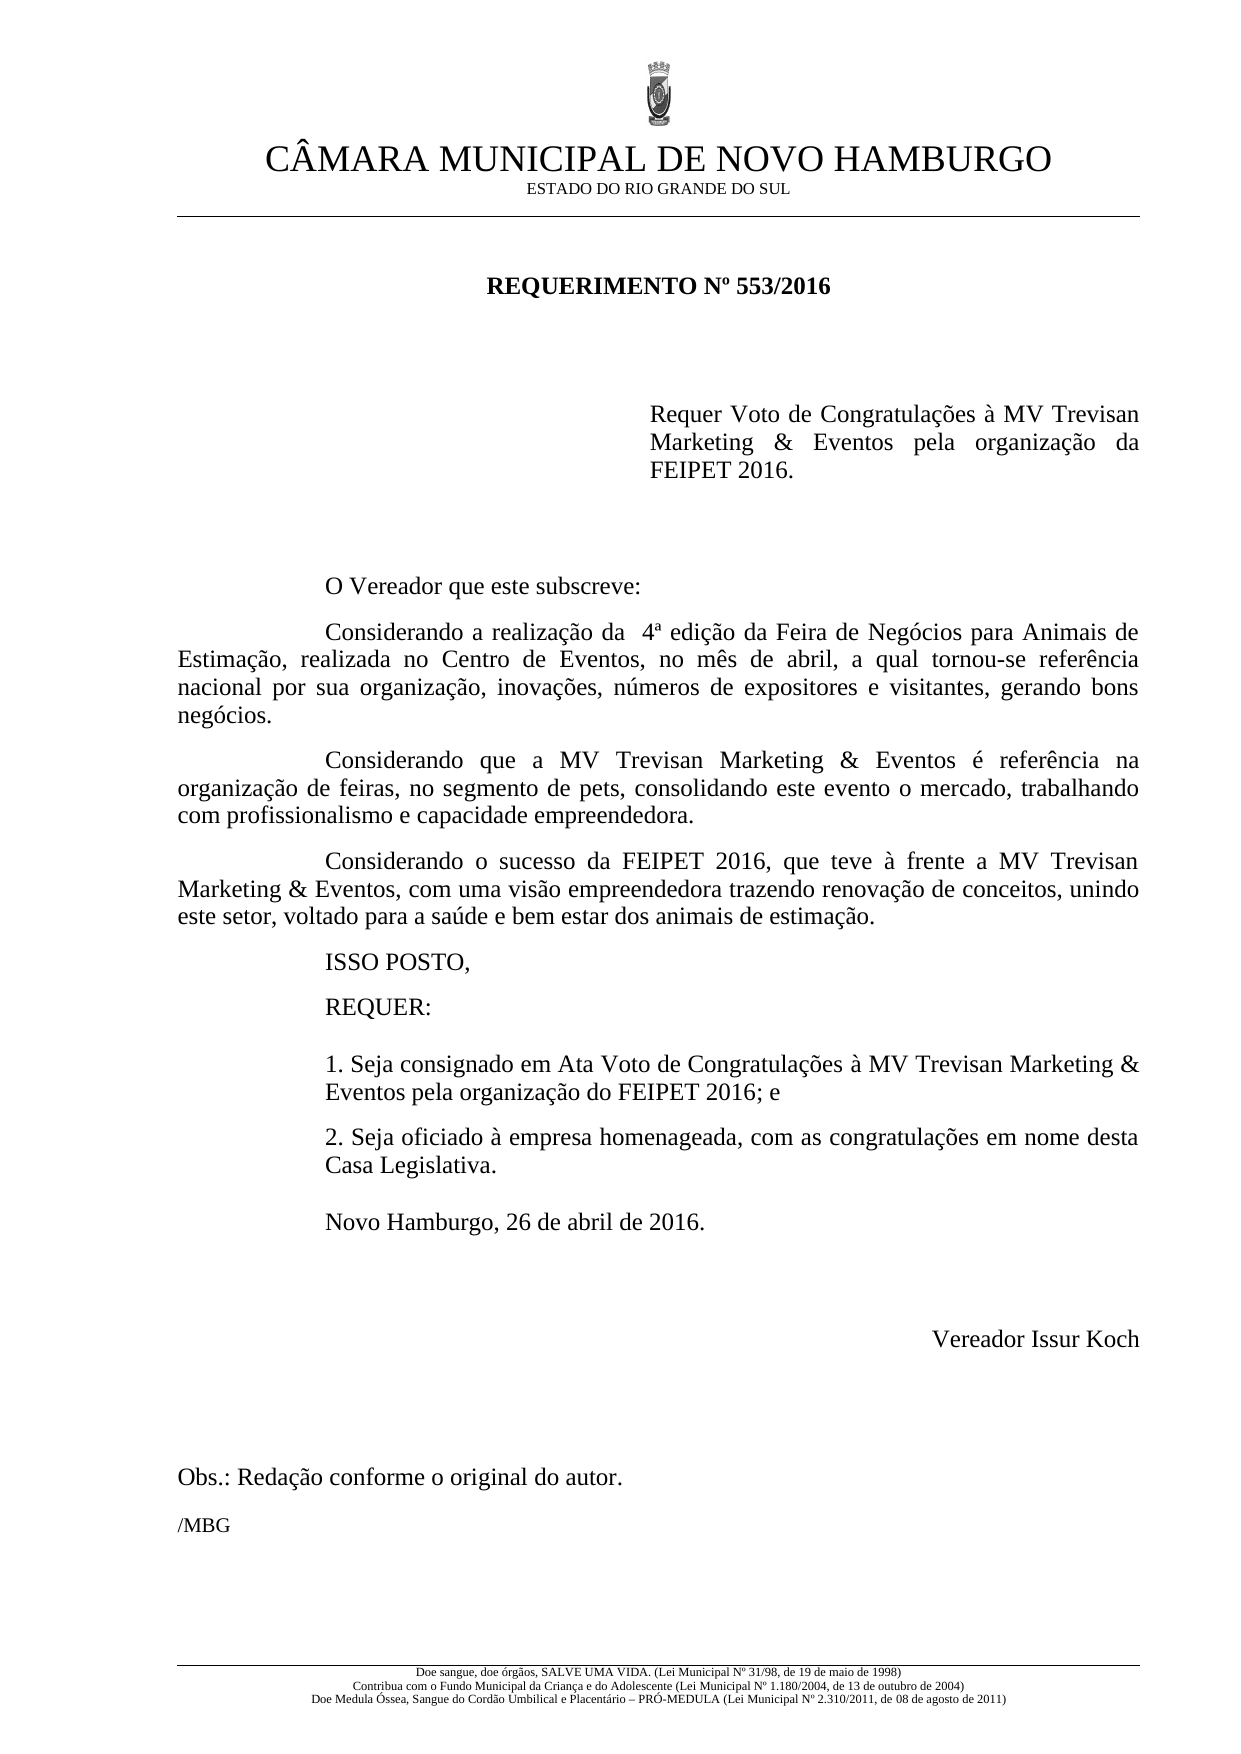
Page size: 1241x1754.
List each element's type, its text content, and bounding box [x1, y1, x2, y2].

text Considerando a realização da 4ª edição da Feira de Negócios para Animais de Estimação, realizada no Centro de Eventos, no mês de abril, a qual tornou-se referência nacional por sua organização, inovações, números de expositores e visitantes, gerando bons negócios. [177, 618, 1140, 728]
text Vereador Issur Koch [177, 1325, 1140, 1352]
text 1. Seja consignado em Ata Voto de Congratulações à MV Trevisan Marketing & Eventos pela organização do FEIPET 2016; e [325, 1050, 1140, 1106]
text Novo Hamburgo, 26 de abril de 2016. [177, 1208, 1140, 1236]
text Obs.: Redação conforme o original do autor. [177, 1463, 1140, 1491]
text Requer Voto de Congratulações à MV Trevisan Marketing & Eventos pela organização da FEIPET 2016. [649, 401, 1140, 484]
title REQUERIMENTO Nº 553/2016 [177, 272, 1140, 299]
text O Vereador que este subscreve: [177, 572, 1140, 600]
text ISSO POSTO, [177, 948, 1140, 976]
text REQUER: [177, 993, 1140, 1021]
text /MBG [177, 1514, 1140, 1537]
text 2. Seja oficiado à empresa homenageada, com as congratulações em nome desta Casa Legislativa. [325, 1123, 1140, 1179]
text Considerando que a MV Trevisan Marketing & Eventos é referência na organização de feiras, no segmento de pets, consolidando este evento o mercado, trabalhando com profissionalismo e capacidade empreendedora. [177, 746, 1140, 829]
text Considerando o sucesso da FEIPET 2016, que teve à frente a MV Trevisan Marketing & Eventos, com uma visão empreendedora trazendo renovação de conceitos, unindo este setor, voltado para a saúde e bem estar dos animais de estimação. [177, 847, 1140, 930]
